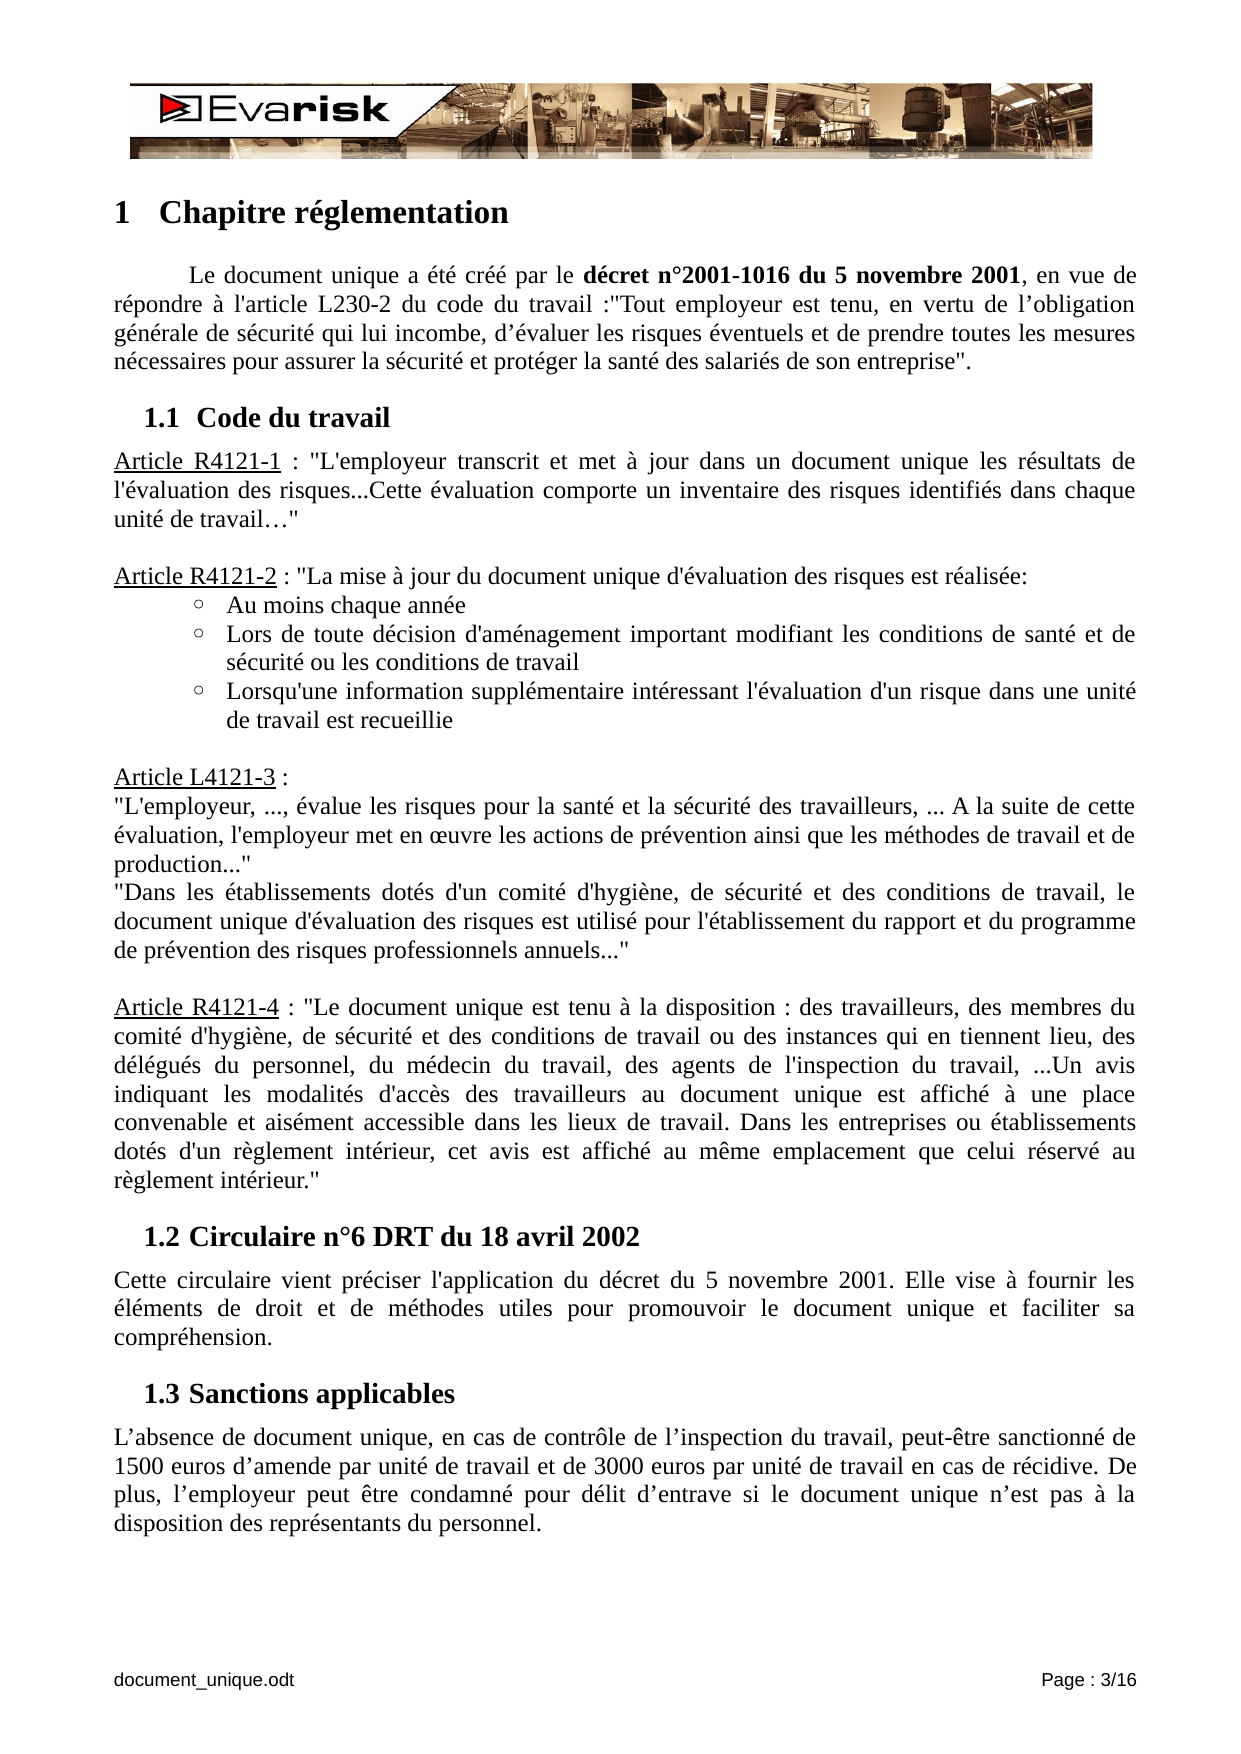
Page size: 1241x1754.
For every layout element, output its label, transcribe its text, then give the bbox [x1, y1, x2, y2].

list Lorsqu'une information supplémentaire intéressant l'évaluation d'un risque dans une unité de travail est recueillie [189, 676, 1137, 734]
subtitle Code du travail [143, 400, 1137, 434]
text Le document unique a été créé par le décret n°2001-1016 du 5 novembre 2001, en vue de répondre à l'article L230-2 du code du travail :"Tout employeur est tenu, en vertu de l’obligation générale de sécurité qui lui incombe, d’évaluer les risques éventuels et de prendre toutes les mesures nécessaires pour assurer la sécurité et protéger la santé des salariés de son entreprise". [114, 260, 1137, 375]
list Au moins chaque année [189, 590, 1137, 619]
text Cette circulaire vient préciser l'application du décret du 5 novembre 2001. Elle vise à fournir les éléments de droit et de méthodes utiles pour promouvoir le document unique et faciliter sa compréhension. [114, 1265, 1137, 1351]
list Article R4121-1 : "L'employeur transcrit et met à jour dans un document unique les résultats de l'évaluation des risques...Cette évaluation comporte un inventaire des risques identifiés dans chaque unité de travail…" [76, 446, 1137, 532]
text "L'employeur, ..., évalue les risques pour la santé et la sécurité des travailleurs, ... A la suite de cette évaluation, l'employeur met en œuvre les actions de prévention ainsi que les méthodes de travail et de production..." [114, 791, 1137, 877]
subtitle Sanctions applicables [143, 1376, 1137, 1409]
subtitle Circulaire n°6 DRT du 18 avril 2002 [143, 1219, 1137, 1252]
list L’absence de document unique, en cas de contrôle de l’inspection du travail, peut-être sanctionné de 1500 euros d’amende par unité de travail et de 3000 euros par unité de travail en cas de récidive. De plus, l’employeur peut être condamné pour délit d’entrave si le document unique n’est pas à la disposition des représentants du personnel. [76, 1422, 1137, 1537]
subtitle Chapitre réglementation [114, 192, 1137, 231]
text Article L4121-3 : [114, 762, 1137, 791]
list Article R4121-2 : "La mise à jour du document unique d'évaluation des risques est réalisée: [114, 561, 1137, 590]
list Lors de toute décision d'aménagement important modifiant les conditions de santé et de sécurité ou les conditions de travail [189, 619, 1137, 676]
list "Dans les établissements dotés d'un comité d'hygiène, de sécurité et des conditions de travail, le document unique d'évaluation des risques est utilisé pour l'établissement du rapport et du programme de prévention des risques professionnels annuels..." [76, 877, 1137, 964]
list Article R4121-4 : "Le document unique est tenu à la disposition : des travailleurs, des membres du comité d'hygiène, de sécurité et des conditions de travail ou des instances qui en tiennent lieu, des délégués du personnel, du médecin du travail, des agents de l'inspection du travail, ...Un avis indiquant les modalités d'accès des travailleurs au document unique est affiché à une place convenable et aisément accessible dans les lieux de travail. Dans les entreprises ou établissements dotés d'un règlement intérieur, cet avis est affiché au même emplacement que celui réservé au règlement intérieur." [76, 992, 1137, 1194]
